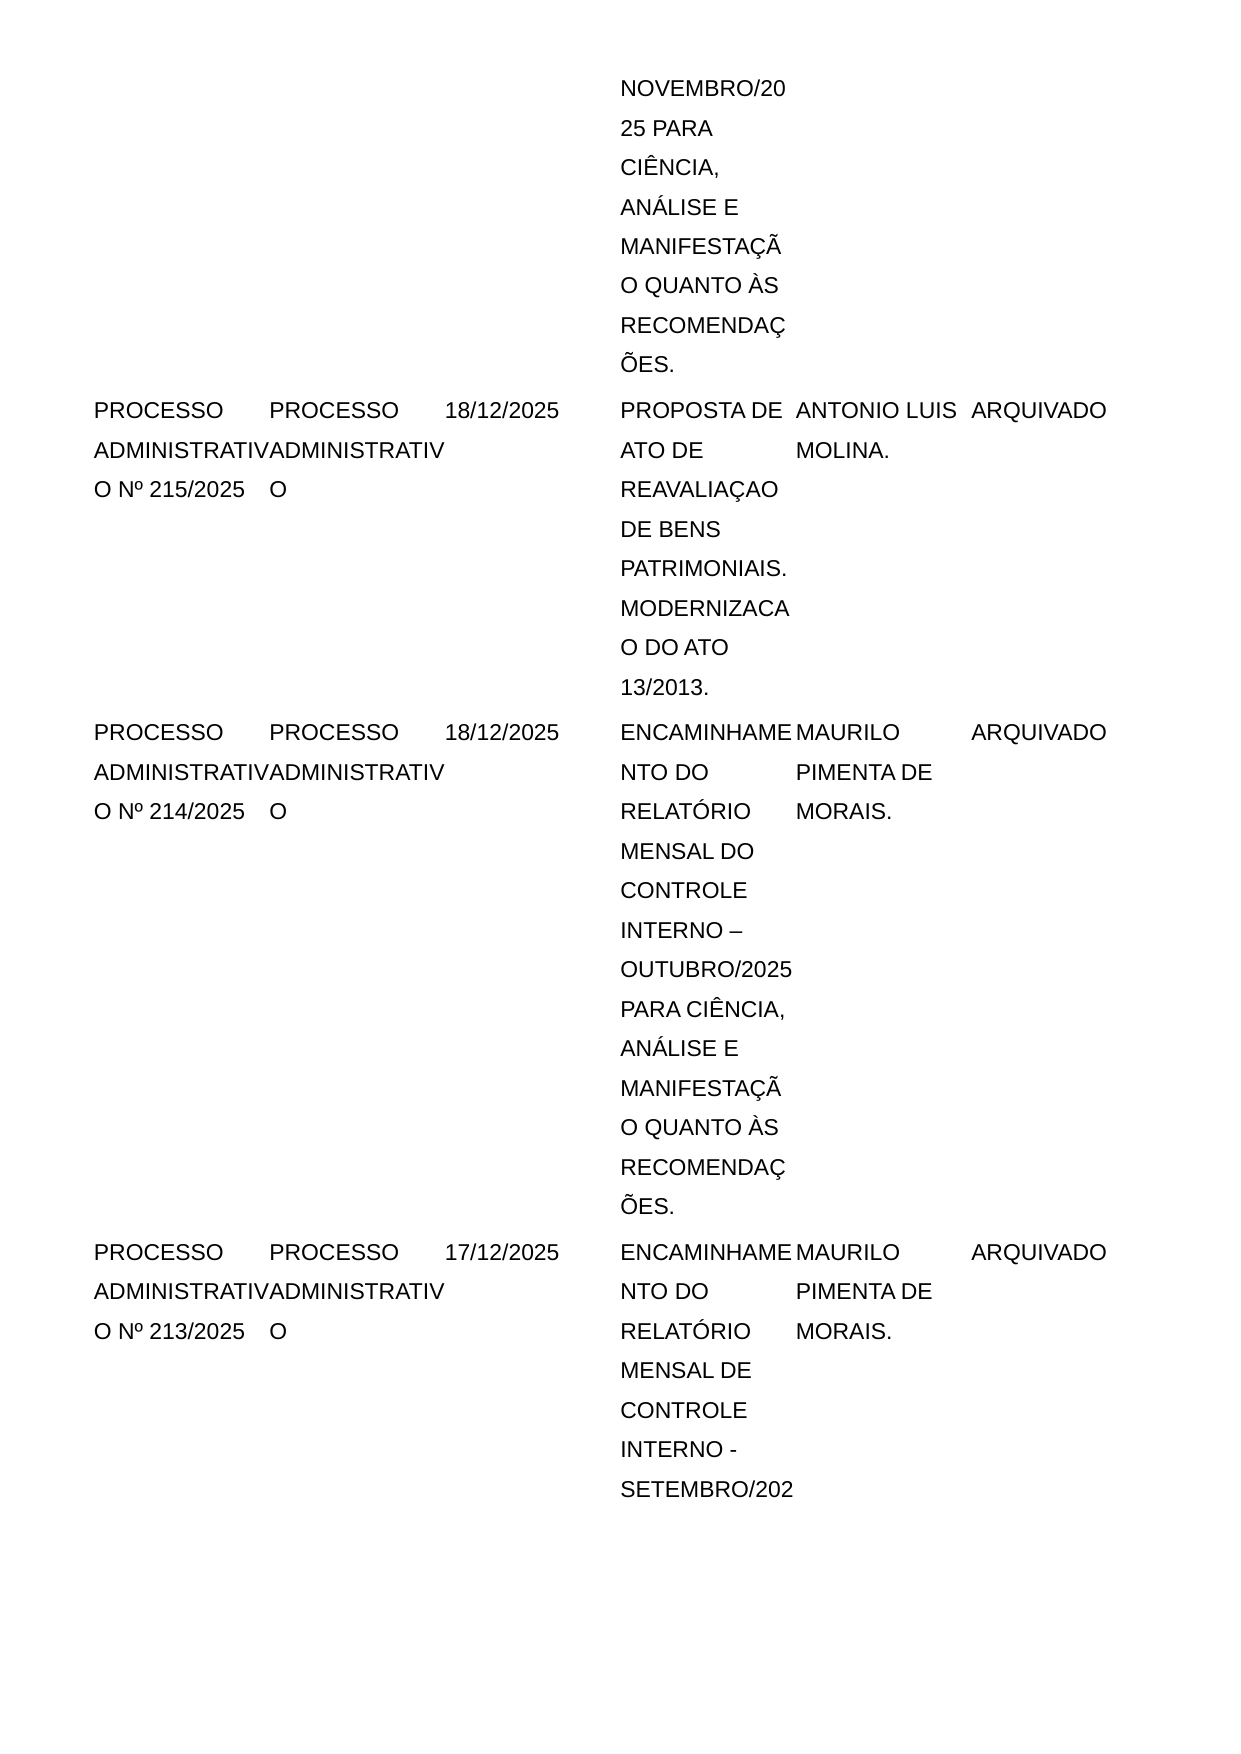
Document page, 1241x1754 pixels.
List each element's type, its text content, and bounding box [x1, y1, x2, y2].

table_cell [445, 75, 620, 397]
table_cell PROCESSO ADMINISTRATIVO [269, 1239, 444, 1506]
table_cell ARQUIVADO [971, 719, 1146, 1239]
table_cell PROCESSO ADMINISTRATIVO Nº 213/2025 [94, 1239, 269, 1506]
table_cell [971, 75, 1146, 397]
table_cell PROCESSO ADMINISTRATIVO [269, 719, 444, 1239]
table_cell 18/12/2025 [445, 397, 620, 719]
table_cell PROPOSTA DE ATO DE REAVALIAÇAO DE BENS PATRIMONIAIS. MODERNIZACAO DO ATO 13/2013. [620, 397, 796, 719]
table_cell 18/12/2025 [445, 719, 620, 1239]
table_cell [269, 75, 444, 397]
table_cell NOVEMBRO/2025 PARA CIÊNCIA, ANÁLISE E MANIFESTAÇÃO QUANTO ÀS RECOMENDAÇÕES. [620, 75, 796, 397]
table_cell MAURILO PIMENTA DE MORAIS. [796, 719, 971, 1239]
table_cell PROCESSO ADMINISTRATIVO [269, 397, 444, 719]
table_cell [796, 75, 971, 397]
table_cell ANTONIO LUIS MOLINA. [796, 397, 971, 719]
table_cell [94, 75, 269, 397]
table_cell PROCESSO ADMINISTRATIVO Nº 214/2025 [94, 719, 269, 1239]
table_cell PROCESSO ADMINISTRATIVO Nº 215/2025 [94, 397, 269, 719]
table_cell ENCAMINHAMENTO DO RELATÓRIO MENSAL DE CONTROLE INTERNO - SETEMBRO/2025 - PARA CIÊNCIA, ANÁLISE E MANIFESTAÇÃO QUANTO ÀS RECOMENDAÇÕES. [620, 1239, 796, 1506]
table_cell ARQUIVADO [971, 1239, 1146, 1506]
table_cell ARQUIVADO [971, 397, 1146, 719]
table_cell MAURILO PIMENTA DE MORAIS. [796, 1239, 971, 1506]
table_cell 17/12/2025 [445, 1239, 620, 1506]
table_cell ENCAMINHAMENTO DO RELATÓRIO MENSAL DO CONTROLE INTERNO – OUTUBRO/2025 PARA CIÊNCIA, ANÁLISE E MANIFESTAÇÃO QUANTO ÀS RECOMENDAÇÕES. [620, 719, 796, 1239]
